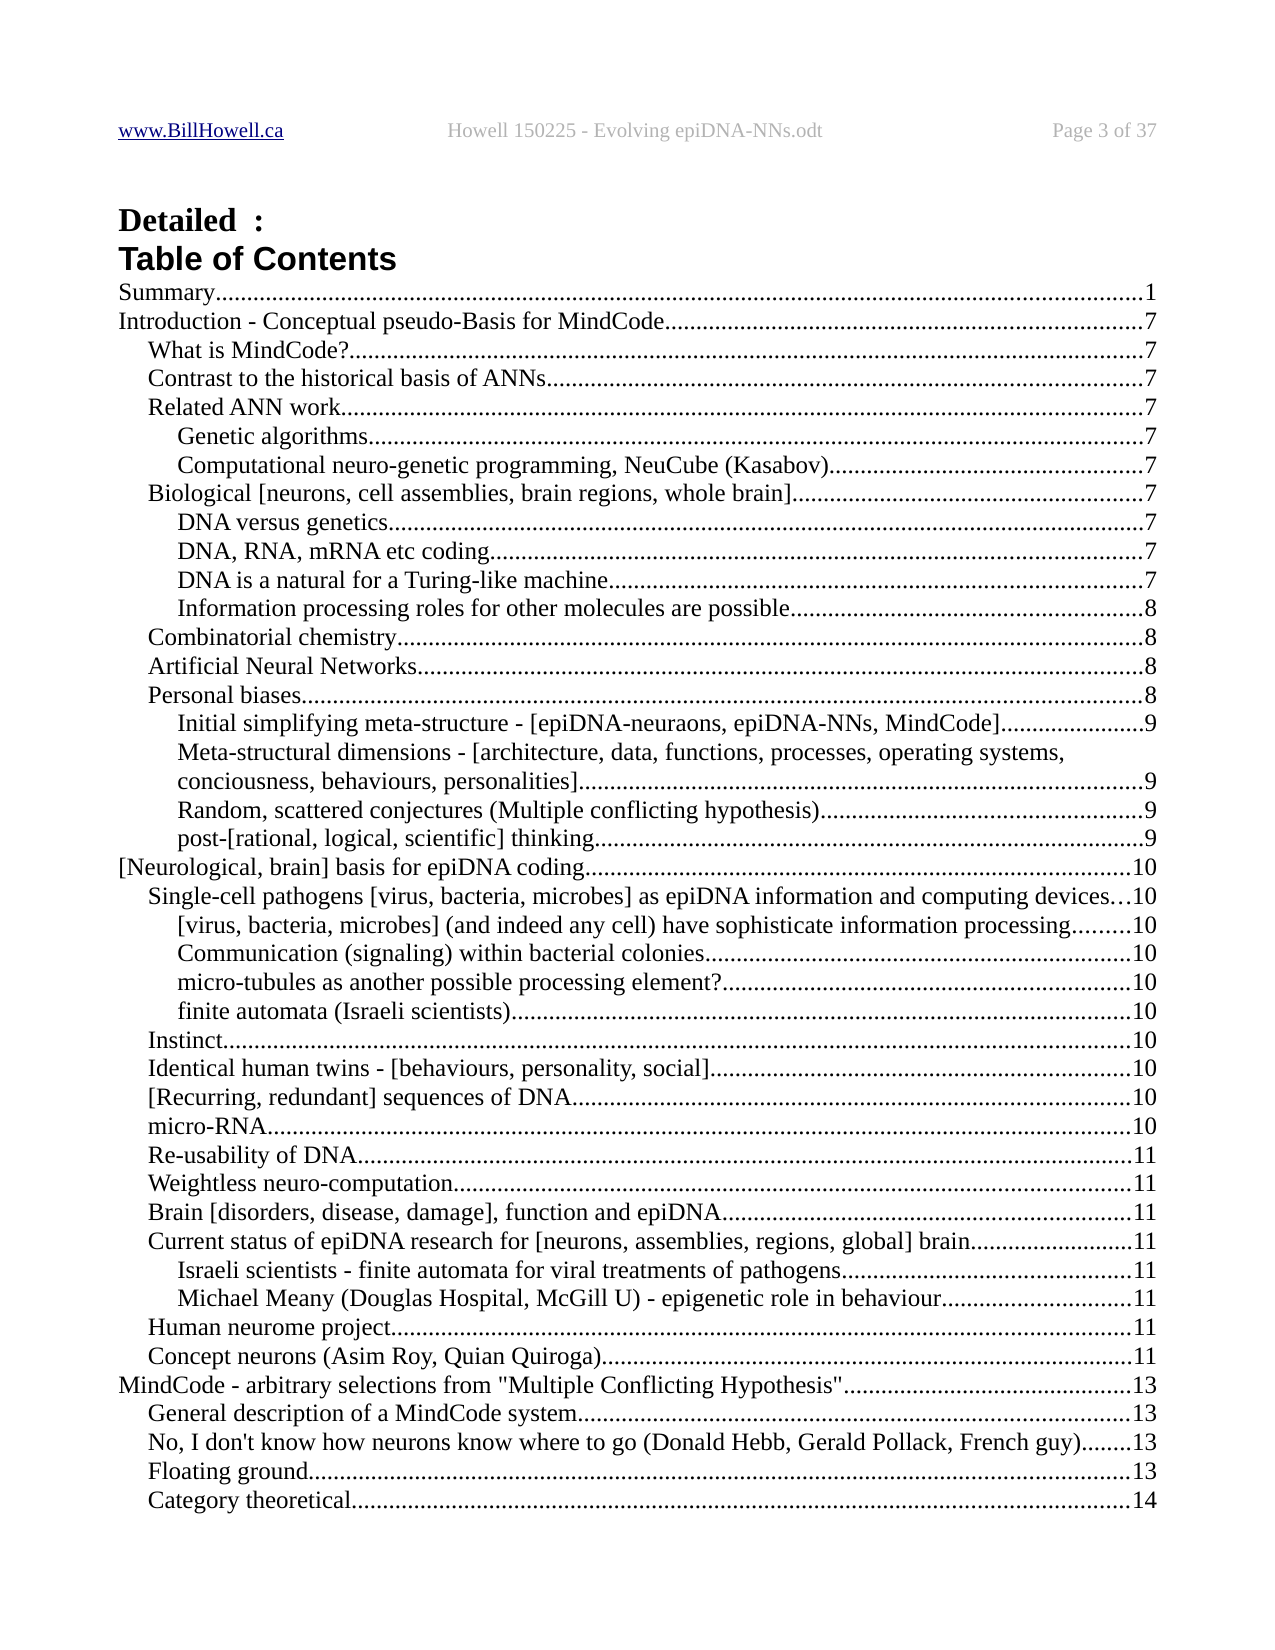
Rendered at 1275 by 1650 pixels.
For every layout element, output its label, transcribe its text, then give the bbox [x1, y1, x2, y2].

text Human neurome project 11 [148, 1312, 1157, 1341]
text MindCode - arbitrary selections from "Multiple Conflicting Hypothesis" 13 [118, 1370, 1157, 1398]
text Communication (signaling) within bacterial colonies 10 [177, 938, 1157, 967]
text Single-cell pathogens [virus, bacteria, microbes] as epiDNA information and computing devices 10 [148, 881, 1157, 910]
text [virus, bacteria, microbes] (and indeed any cell) have sophisticate information processing 10 [177, 910, 1157, 938]
text Identical human twins - [behaviours, personality, social] 10 [148, 1053, 1157, 1082]
text General description of a MindCode system 13 [148, 1398, 1157, 1427]
text Artificial Neural Networks 8 [148, 651, 1157, 680]
text Concept neurons (Asim Roy, Quian Quiroga) 11 [148, 1341, 1157, 1370]
text Israeli scientists - finite automata for viral treatments of pathogens 11 [177, 1255, 1157, 1283]
text Information processing roles for other molecules are possible 8 [177, 593, 1157, 622]
text post-[rational, logical, scientific] thinking 9 [177, 823, 1157, 852]
text micro-tubules as another possible processing element? 10 [177, 967, 1157, 996]
text [Neurological, brain] basis for epiDNA coding 10 [118, 852, 1157, 881]
text Michael Meany (Douglas Hospital, McGill U) - epigenetic role in behaviour 11 [177, 1283, 1157, 1312]
text Brain [disorders, disease, damage], function and epiDNA 11 [148, 1197, 1157, 1226]
text Biological [neurons, cell assemblies, brain regions, whole brain] 7 [148, 478, 1157, 507]
text finite automata (Israeli scientists) 10 [177, 996, 1157, 1025]
text Current status of epiDNA research for [neurons, assemblies, regions, global] brain 11 [148, 1226, 1157, 1255]
text Detailed : [118, 200, 1157, 239]
text Combinatorial chemistry 8 [148, 622, 1157, 651]
text Re-usability of DNA 11 [148, 1140, 1157, 1168]
subtitle Table of Contents [118, 239, 1157, 277]
text No, I don't know how neurons know where to go (Donald Hebb, Gerald Pollack, French guy) 13 [148, 1427, 1157, 1456]
text micro-RNA 10 [148, 1111, 1157, 1140]
text What is MindCode? 7 [148, 335, 1157, 363]
text DNA, RNA, mRNA etc coding 7 [177, 536, 1157, 565]
text Introduction - Conceptual pseudo-Basis for MindCode 7 [118, 306, 1157, 335]
text Related ANN work 7 [148, 392, 1157, 421]
text Meta-structural dimensions - [architecture, data, functions, processes, operating systems, conciousness, behaviours, personalities]. 9 [177, 737, 1157, 795]
text Random, scattered conjectures (Multiple conflicting hypothesis) 9 [177, 795, 1157, 823]
text Computational neuro-genetic programming, NeuCube (Kasabov) 7 [177, 450, 1157, 478]
text Initial simplifying meta-structure - [epiDNA-neuraons, epiDNA-NNs, MindCode] 9 [177, 708, 1157, 737]
text [Recurring, redundant] sequences of DNA 10 [148, 1082, 1157, 1111]
text Category theoretical 14 [148, 1485, 1157, 1513]
text DNA is a natural for a Turing-like machine 7 [177, 565, 1157, 593]
text Personal biases 8 [148, 680, 1157, 708]
text Contrast to the historical basis of ANNs 7 [148, 363, 1157, 392]
text Floating ground 13 [148, 1456, 1157, 1485]
text Genetic algorithms 7 [177, 421, 1157, 450]
text DNA versus genetics 7 [177, 507, 1157, 536]
text Instinct 10 [148, 1025, 1157, 1053]
text Summary 1 [118, 277, 1157, 306]
text Weightless neuro-computation 11 [148, 1168, 1157, 1197]
